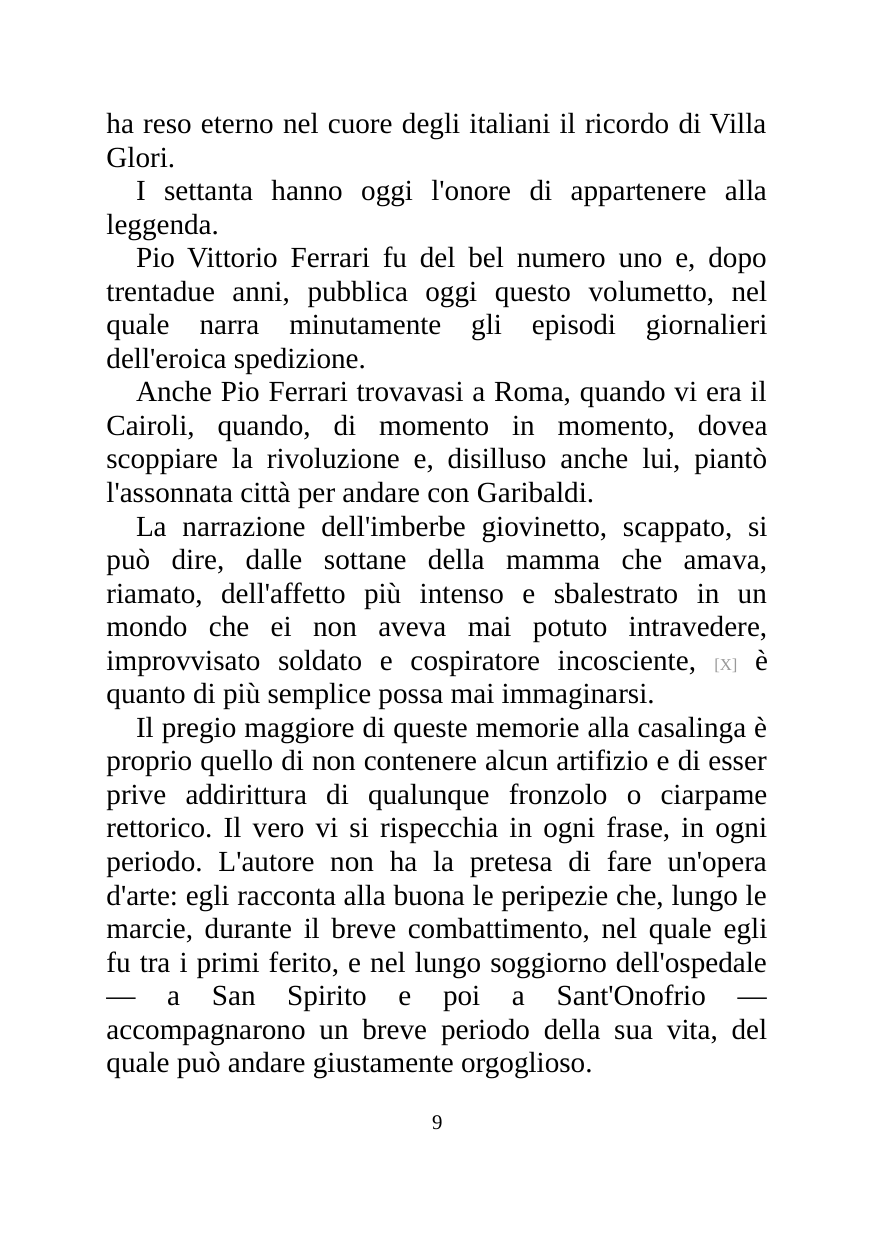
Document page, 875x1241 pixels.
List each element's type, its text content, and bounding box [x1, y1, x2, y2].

text Pio Vittorio Ferrari fu del bel numero uno e, dopo trentadue anni, pubblica oggi questo volumetto, nel quale narra minutamente gli episodi giornalieri dell'eroica spedizione. [106, 240, 768, 374]
text ha reso eterno nel cuore degli italiani il ricordo di Villa Glori. [106, 106, 768, 173]
text I settanta hanno oggi l'onore di appartenere alla leggenda. [106, 173, 768, 240]
text Anche Pio Ferrari trovavasi a Roma, quando vi era il Cairoli, quando, di momento in momento, dovea scoppiare la rivoluzione e, disilluso anche lui, piantò l'assonnata città per andare con Garibaldi. [106, 374, 768, 509]
text Il pregio maggiore di queste memorie alla casalinga è proprio quello di non contenere alcun artifizio e di esser prive addirittura di qualunque fronzolo o ciarpame rettorico. Il vero vi si rispecchia in ogni frase, in ogni periodo. L'autore non ha la pretesa di fare un'opera d'arte: egli racconta alla buona le peripezie che, lungo le marcie, durante il breve combattimento, nel quale egli fu tra i primi ferito, e nel lungo soggiorno dell'ospedale — a San Spirito e poi a Sant'Onofrio — accompagnarono un breve periodo della sua vita, del quale può andare giustamente orgoglioso. [106, 710, 768, 1079]
text La narrazione dell'imberbe giovinetto, scappato, si può dire, dalle sottane della mamma che amava, riamato, dell'affetto più intenso e sbalestrato in un mondo che ei non aveva mai potuto intravedere, improvvisato soldato e cospiratore incosciente, [X] è quanto di più semplice possa mai immaginarsi. [106, 509, 768, 710]
